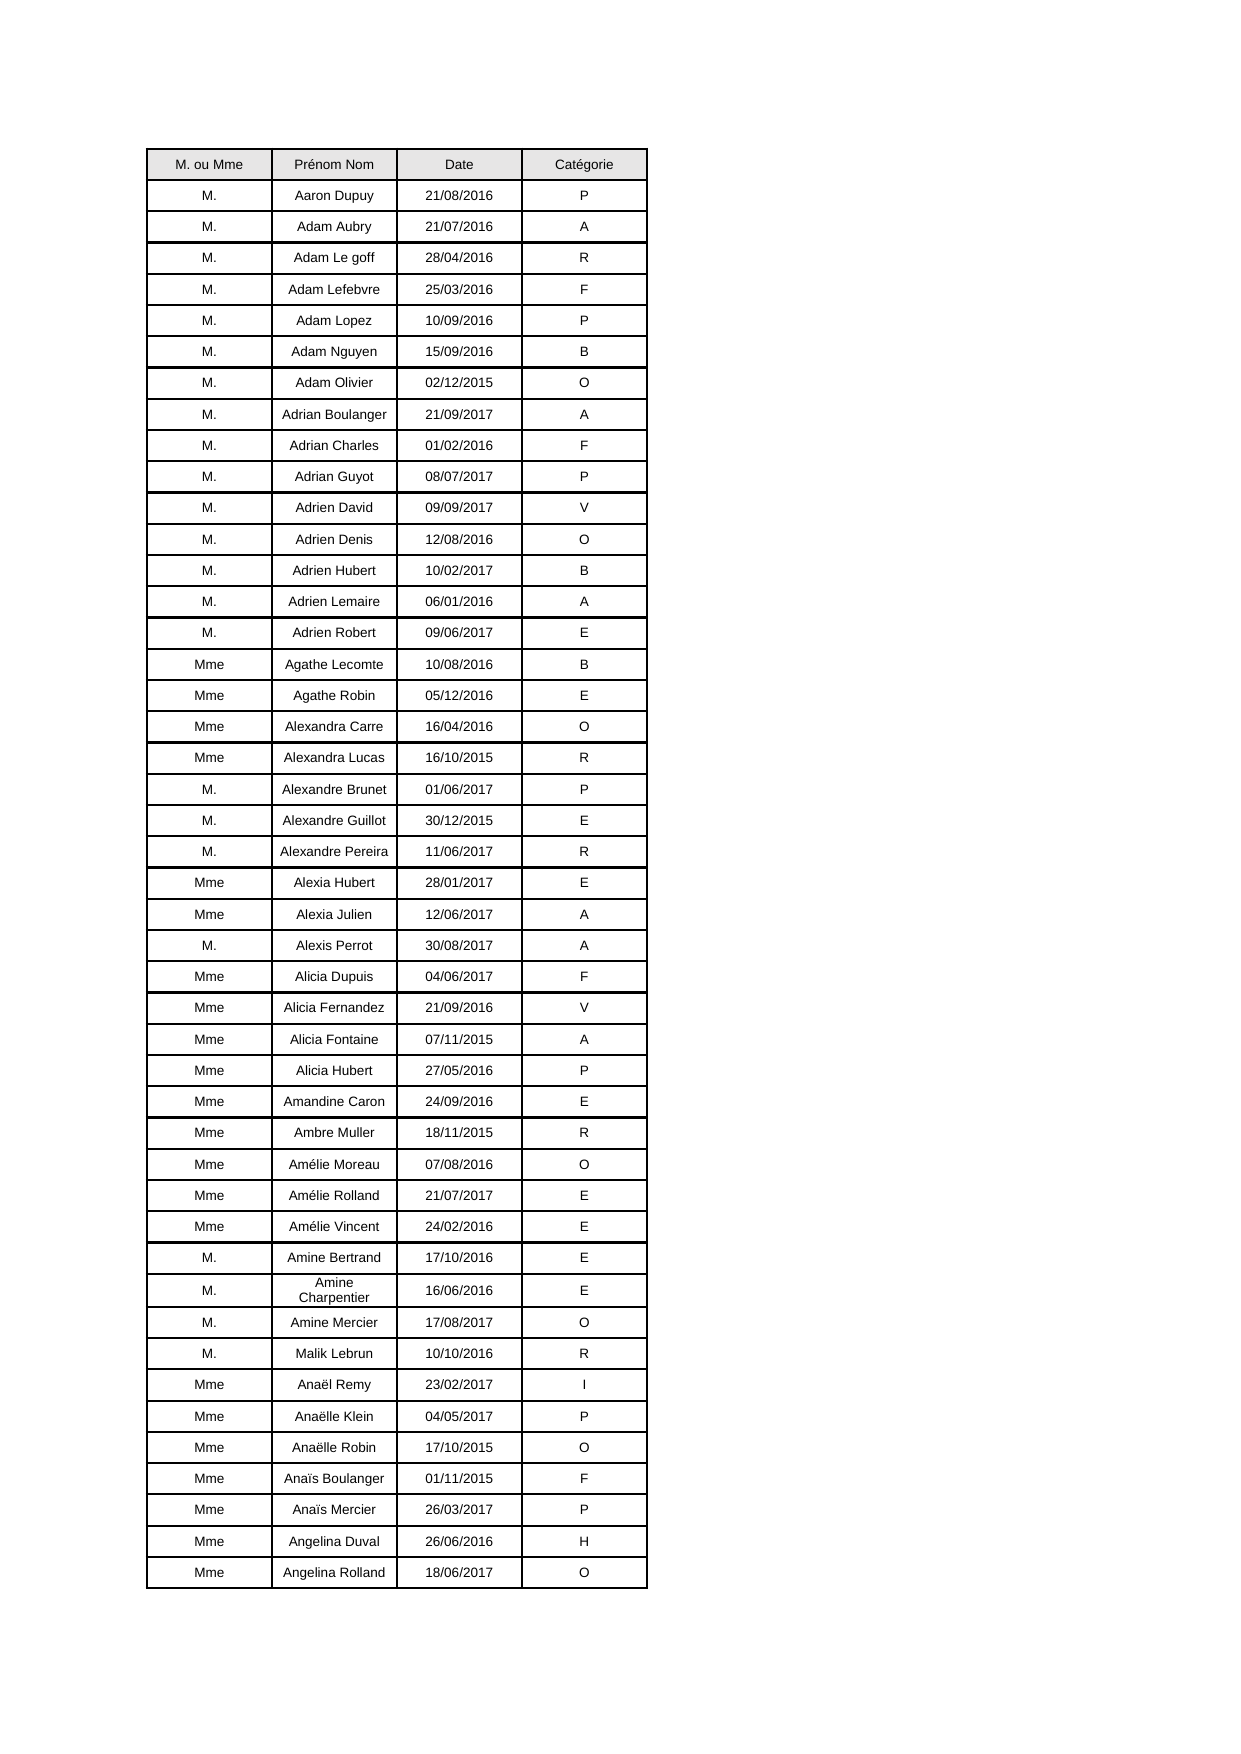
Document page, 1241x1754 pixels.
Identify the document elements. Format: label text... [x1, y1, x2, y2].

table_cell 12/08/2016 [398, 525, 521, 554]
table_cell O [523, 1558, 646, 1587]
table_cell P [523, 306, 646, 335]
table_cell Alexis Perrot [273, 931, 396, 960]
table_cell M. [148, 1339, 271, 1368]
table_cell Angelina Rolland [273, 1558, 396, 1587]
table_header M. ou Mme [148, 150, 271, 179]
table_cell O [523, 369, 646, 398]
table_cell Adrian Guyot [273, 462, 396, 491]
table_cell V [523, 494, 646, 523]
table_cell Amine Charpentier [273, 1275, 396, 1306]
table_cell Adrien Lemaire [273, 587, 396, 616]
table_cell Mme [148, 1212, 271, 1241]
table_cell Angelina Duval [273, 1527, 396, 1556]
table_cell Adam Lefebvre [273, 275, 396, 304]
table_cell A [523, 900, 646, 929]
table_cell Malik Lebrun [273, 1339, 396, 1368]
table_cell H [523, 1527, 646, 1556]
table_cell Adam Aubry [273, 212, 396, 241]
table_cell Mme [148, 1119, 271, 1148]
table_cell 01/06/2017 [398, 775, 521, 804]
table_cell Amine Mercier [273, 1308, 396, 1337]
table_cell 23/02/2017 [398, 1370, 521, 1399]
table_cell M. [148, 1308, 271, 1337]
table_cell Mme [148, 1558, 271, 1587]
table_cell Mme [148, 712, 271, 741]
table_cell E [523, 869, 646, 898]
table_cell M. [148, 1275, 271, 1306]
table_header Prénom Nom [273, 150, 396, 179]
table_cell M. [148, 431, 271, 460]
table_cell R [523, 1119, 646, 1148]
table_cell E [523, 681, 646, 710]
table_cell Alicia Hubert [273, 1056, 396, 1085]
table_cell P [523, 1402, 646, 1431]
table_cell O [523, 1308, 646, 1337]
table_cell Adrian Boulanger [273, 400, 396, 429]
table_cell F [523, 962, 646, 991]
table_cell M. [148, 556, 271, 585]
table_cell Mme [148, 744, 271, 773]
table_cell I [523, 1370, 646, 1399]
table_cell 10/10/2016 [398, 1339, 521, 1368]
table_cell M. [148, 587, 271, 616]
table_cell Amine Bertrand [273, 1244, 396, 1273]
table_cell R [523, 837, 646, 866]
table_cell 21/07/2016 [398, 212, 521, 241]
table_cell Adam Le goff [273, 244, 396, 273]
table_cell 17/10/2015 [398, 1433, 521, 1462]
table_cell Mme [148, 994, 271, 1023]
table_cell 26/03/2017 [398, 1495, 521, 1524]
table_cell E [523, 1181, 646, 1210]
table_cell F [523, 431, 646, 460]
table_cell Amandine Caron [273, 1087, 396, 1116]
table_cell B [523, 650, 646, 679]
table_cell 04/05/2017 [398, 1402, 521, 1431]
table_cell E [523, 1244, 646, 1273]
table_cell P [523, 775, 646, 804]
table_cell Anaël Remy [273, 1370, 396, 1399]
table_cell M. [148, 400, 271, 429]
table_cell M. [148, 494, 271, 523]
table_cell 07/08/2016 [398, 1150, 521, 1179]
table_cell F [523, 275, 646, 304]
table_cell P [523, 462, 646, 491]
table_cell 10/08/2016 [398, 650, 521, 679]
table_cell 28/01/2017 [398, 869, 521, 898]
table_cell V [523, 994, 646, 1023]
table_cell 24/09/2016 [398, 1087, 521, 1116]
table_cell Adrien Denis [273, 525, 396, 554]
table_cell A [523, 1025, 646, 1054]
table_cell Alexandre Pereira [273, 837, 396, 866]
table_cell Mme [148, 1464, 271, 1493]
table_cell P [523, 181, 646, 210]
table_cell Mme [148, 650, 271, 679]
table_cell Mme [148, 962, 271, 991]
table_cell Alicia Fernandez [273, 994, 396, 1023]
table_cell 18/11/2015 [398, 1119, 521, 1148]
table_cell M. [148, 525, 271, 554]
table_cell 18/06/2017 [398, 1558, 521, 1587]
table_cell 30/12/2015 [398, 806, 521, 835]
table_cell Anaïs Boulanger [273, 1464, 396, 1493]
table_cell 21/09/2016 [398, 994, 521, 1023]
table_cell Alicia Fontaine [273, 1025, 396, 1054]
table_cell 11/06/2017 [398, 837, 521, 866]
table_header Date [398, 150, 521, 179]
table_cell 16/10/2015 [398, 744, 521, 773]
table_cell Aaron Dupuy [273, 181, 396, 210]
table_cell M. [148, 275, 271, 304]
table_cell 12/06/2017 [398, 900, 521, 929]
table_cell 27/05/2016 [398, 1056, 521, 1085]
table_cell Mme [148, 1433, 271, 1462]
table_cell M. [148, 1244, 271, 1273]
table_cell A [523, 587, 646, 616]
table_cell 21/08/2016 [398, 181, 521, 210]
table_cell 26/06/2016 [398, 1527, 521, 1556]
table_cell 21/07/2017 [398, 1181, 521, 1210]
table_cell Mme [148, 1370, 271, 1399]
table_cell Adrien Hubert [273, 556, 396, 585]
table_cell 05/12/2016 [398, 681, 521, 710]
table_cell 10/02/2017 [398, 556, 521, 585]
table_cell 21/09/2017 [398, 400, 521, 429]
table_cell 04/06/2017 [398, 962, 521, 991]
table_cell E [523, 619, 646, 648]
table_cell Alexandre Guillot [273, 806, 396, 835]
table_cell 24/02/2016 [398, 1212, 521, 1241]
table_cell Mme [148, 1150, 271, 1179]
table_cell 06/01/2016 [398, 587, 521, 616]
table_cell Mme [148, 1025, 271, 1054]
table_cell 15/09/2016 [398, 337, 521, 366]
table_cell M. [148, 806, 271, 835]
table_cell Alexandre Brunet [273, 775, 396, 804]
table_cell Adam Lopez [273, 306, 396, 335]
table_cell 07/11/2015 [398, 1025, 521, 1054]
table_cell R [523, 244, 646, 273]
table_cell Mme [148, 1402, 271, 1431]
table_cell M. [148, 337, 271, 366]
table_cell E [523, 1275, 646, 1306]
table_cell Anaïs Mercier [273, 1495, 396, 1524]
table_cell A [523, 400, 646, 429]
table_cell M. [148, 837, 271, 866]
table_cell E [523, 1212, 646, 1241]
table_cell Anaëlle Robin [273, 1433, 396, 1462]
table_cell O [523, 1433, 646, 1462]
table_cell Mme [148, 1495, 271, 1524]
table_cell Mme [148, 1087, 271, 1116]
table_cell Mme [148, 900, 271, 929]
table_cell R [523, 744, 646, 773]
table_cell 08/07/2017 [398, 462, 521, 491]
table_cell P [523, 1495, 646, 1524]
table_cell 17/08/2017 [398, 1308, 521, 1337]
table_cell 09/06/2017 [398, 619, 521, 648]
table_cell M. [148, 369, 271, 398]
table_cell A [523, 931, 646, 960]
table_cell Agathe Lecomte [273, 650, 396, 679]
table_cell 02/12/2015 [398, 369, 521, 398]
table_cell 25/03/2016 [398, 275, 521, 304]
table_cell R [523, 1339, 646, 1368]
table_cell M. [148, 931, 271, 960]
table_cell Amélie Moreau [273, 1150, 396, 1179]
table_cell M. [148, 244, 271, 273]
table_cell M. [148, 306, 271, 335]
table_cell M. [148, 619, 271, 648]
table_cell 09/09/2017 [398, 494, 521, 523]
table_cell Adam Nguyen [273, 337, 396, 366]
table_cell Adrien Robert [273, 619, 396, 648]
table_cell A [523, 212, 646, 241]
table_cell F [523, 1464, 646, 1493]
table_cell Agathe Robin [273, 681, 396, 710]
table_cell Mme [148, 869, 271, 898]
table_cell E [523, 806, 646, 835]
table_cell Alexia Julien [273, 900, 396, 929]
table_cell Alexandra Lucas [273, 744, 396, 773]
table_cell O [523, 712, 646, 741]
table_cell M. [148, 462, 271, 491]
table_header Catégorie [523, 150, 646, 179]
table_cell Adam Olivier [273, 369, 396, 398]
table_cell B [523, 337, 646, 366]
table_cell Mme [148, 1527, 271, 1556]
table_cell Mme [148, 1056, 271, 1085]
table_cell 01/11/2015 [398, 1464, 521, 1493]
table_cell M. [148, 775, 271, 804]
table_cell Anaëlle Klein [273, 1402, 396, 1431]
table_cell 01/02/2016 [398, 431, 521, 460]
table_cell O [523, 525, 646, 554]
table_cell Mme [148, 1181, 271, 1210]
table_cell P [523, 1056, 646, 1085]
table_cell 10/09/2016 [398, 306, 521, 335]
table_cell Amélie Vincent [273, 1212, 396, 1241]
table_cell Alexia Hubert [273, 869, 396, 898]
table_cell 28/04/2016 [398, 244, 521, 273]
table_cell Mme [148, 681, 271, 710]
table_cell B [523, 556, 646, 585]
table_cell Adrien David [273, 494, 396, 523]
table_cell M. [148, 181, 271, 210]
table_cell 16/06/2016 [398, 1275, 521, 1306]
table_cell 30/08/2017 [398, 931, 521, 960]
table_cell O [523, 1150, 646, 1179]
table_cell 17/10/2016 [398, 1244, 521, 1273]
table_cell 16/04/2016 [398, 712, 521, 741]
table_cell Amélie Rolland [273, 1181, 396, 1210]
table_cell Alexandra Carre [273, 712, 396, 741]
table_cell Adrian Charles [273, 431, 396, 460]
table_cell E [523, 1087, 646, 1116]
table_cell Ambre Muller [273, 1119, 396, 1148]
table_cell M. [148, 212, 271, 241]
table_cell Alicia Dupuis [273, 962, 396, 991]
